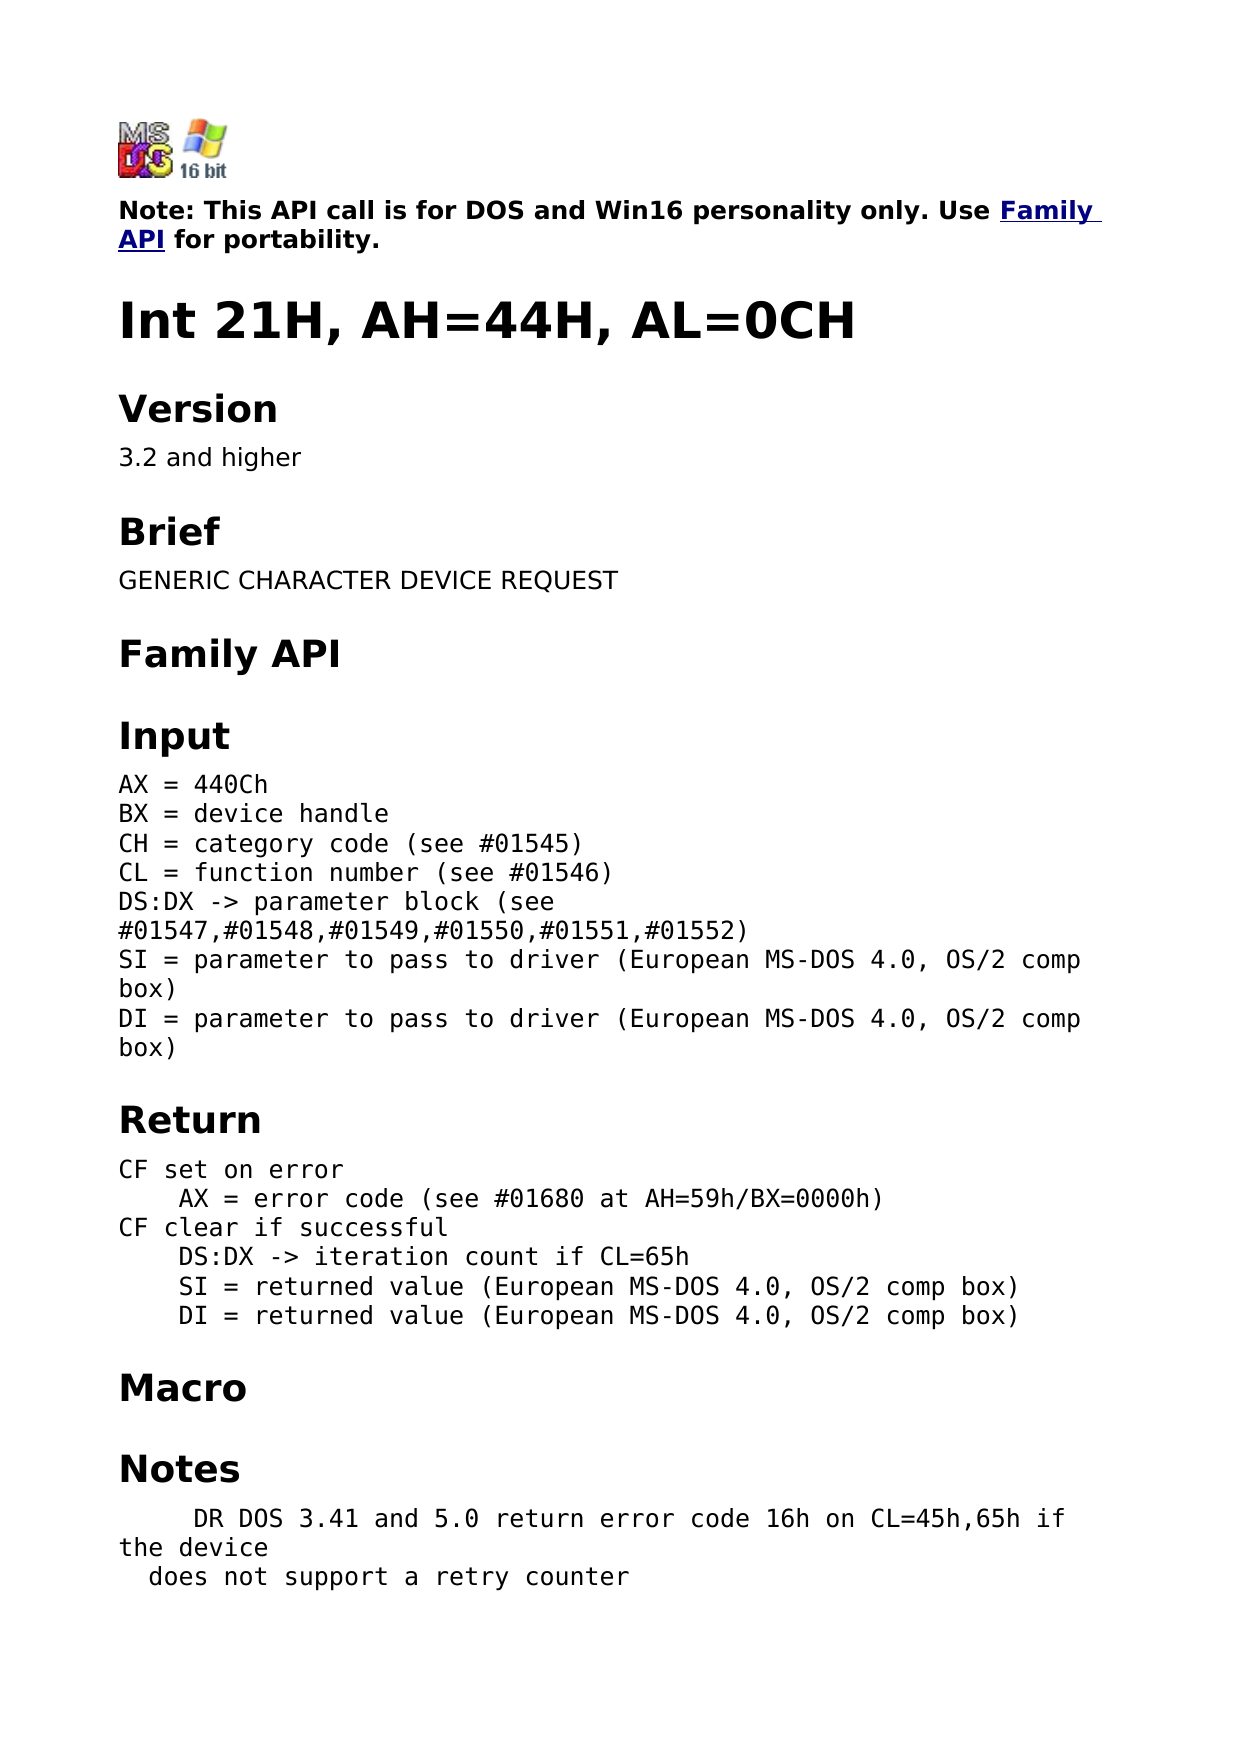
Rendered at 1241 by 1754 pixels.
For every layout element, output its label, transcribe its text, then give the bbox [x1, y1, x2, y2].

text CF set on error AX = error code (see #01680 at AH=59h/BX=0000h) CF clear if successful DS:DX -> iteration count if CL=65h SI = returned value (European MS-DOS 4.0, OS/2 comp box) DI = returned value (European MS-DOS 4.0, OS/2 comp box) [118, 1155, 1122, 1330]
text 3.2 and higher [118, 444, 1122, 473]
picture [180, 118, 228, 178]
text GENERIC CHARACTER DEVICE REQUEST [118, 566, 1122, 596]
text Note: This API call is for DOS and Win16 personality only. Use Family API for portability. [118, 196, 1122, 254]
subtitle Return [118, 1099, 1122, 1142]
subtitle Family API [118, 633, 1122, 677]
text AX = 440Ch BX = device handle CH = category code (see #01545) CL = function number (see #01546) DS:DX -> parameter block (see #01547,#01548,#01549,#01550,#01551,#01552) SI = parameter to pass to driver (European MS-DOS 4.0, OS/2 comp box) DI = parameter to pass to driver (European MS-DOS 4.0, OS/2 comp box) [118, 770, 1122, 1062]
text DR DOS 3.41 and 5.0 return error code 16h on CL=45h,65h if the device does not support a retry counter [118, 1504, 1122, 1592]
subtitle Notes [118, 1448, 1122, 1492]
subtitle Input [118, 714, 1122, 758]
subtitle Brief [118, 510, 1122, 554]
picture [118, 122, 173, 178]
subtitle Version [118, 387, 1122, 431]
subtitle Macro [118, 1367, 1122, 1410]
subtitle Int 21H, AH=44H, AL=0CH [118, 292, 1122, 350]
